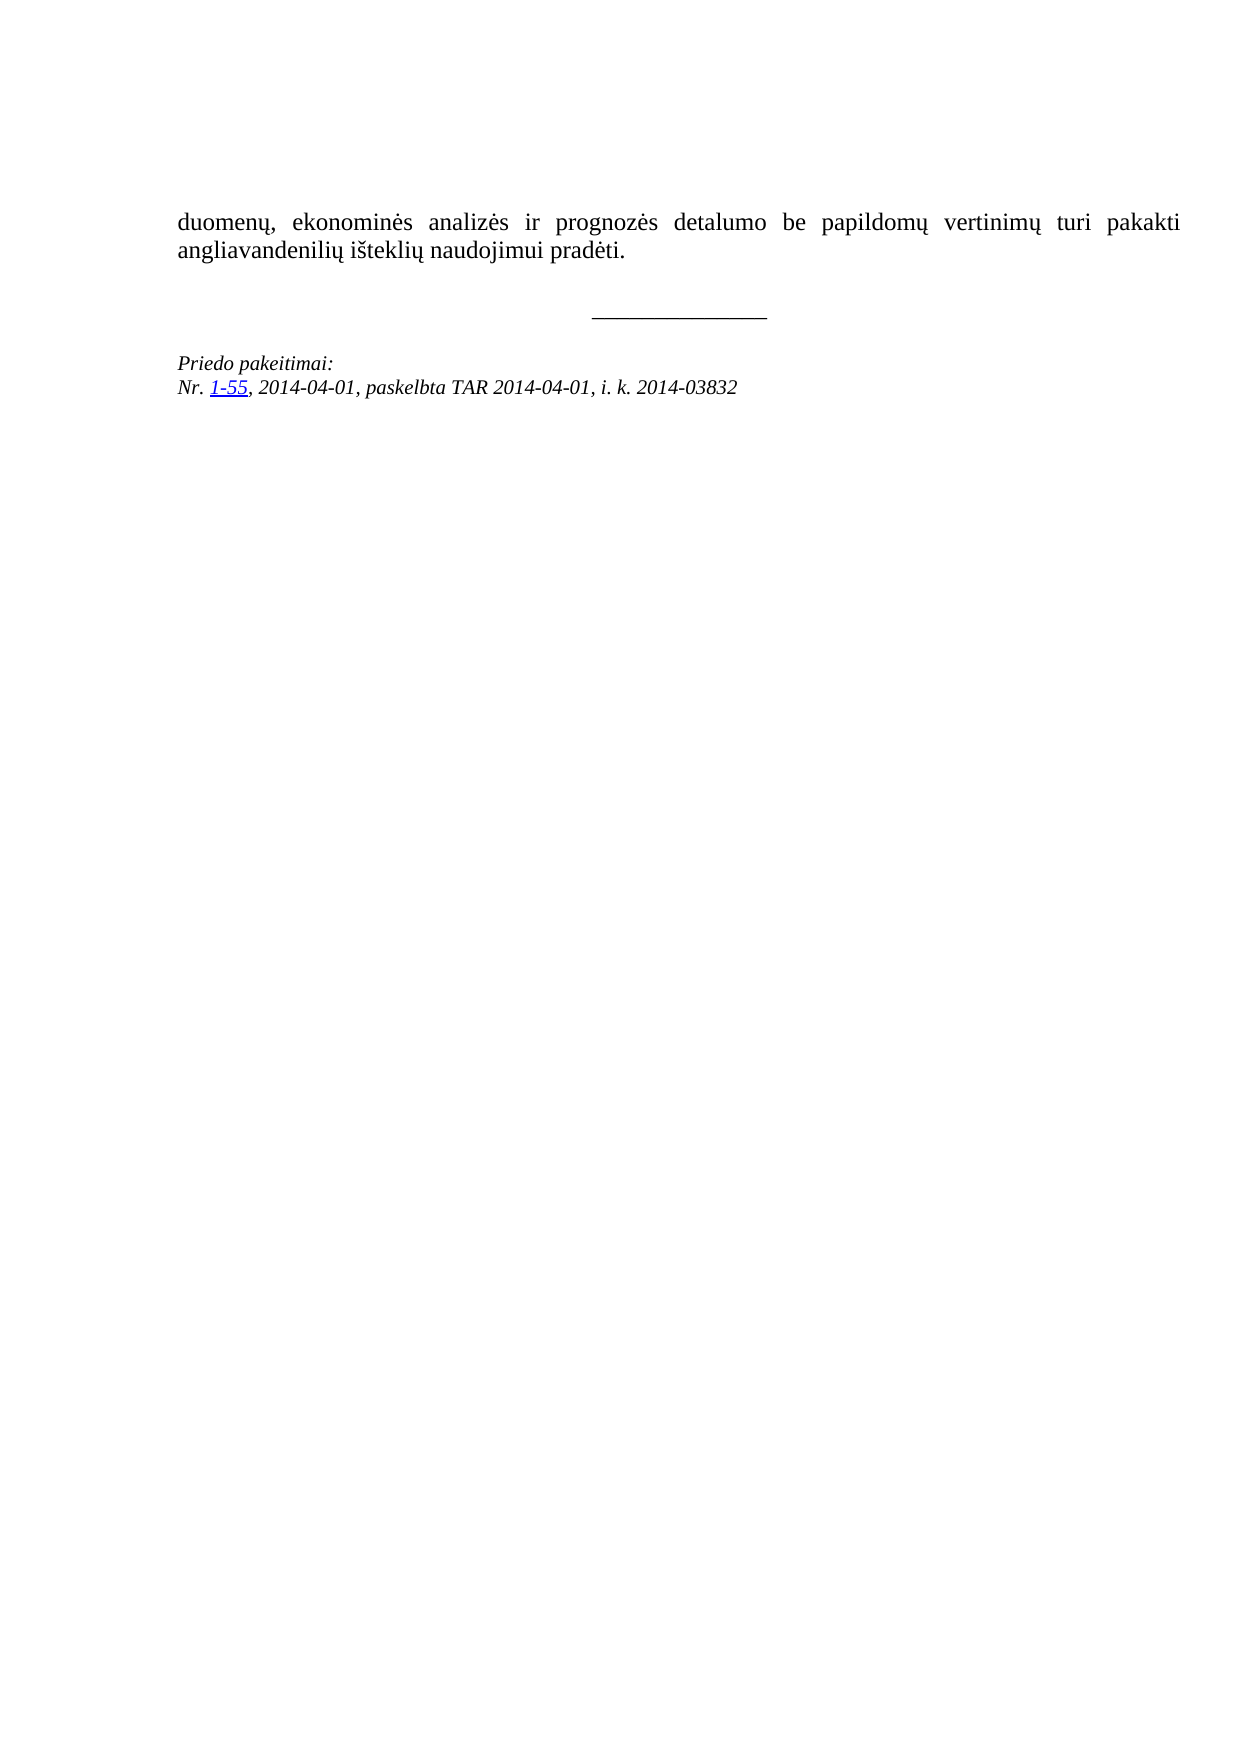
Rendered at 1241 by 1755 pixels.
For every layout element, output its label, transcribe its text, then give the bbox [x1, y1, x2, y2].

text Nr. 1-55, 2014-04-01, paskelbta TAR 2014-04-01, i. k. 2014-03832 [177, 374, 1181, 399]
text duomenų, ekonominės analizės ir prognozės detalumo be papildomų vertinimų turi pakakti angliavandenilių išteklių naudojimui pradėti. [177, 207, 1181, 264]
text ______________ [177, 293, 1181, 322]
text Priedo pakeitimai: [177, 351, 1181, 374]
